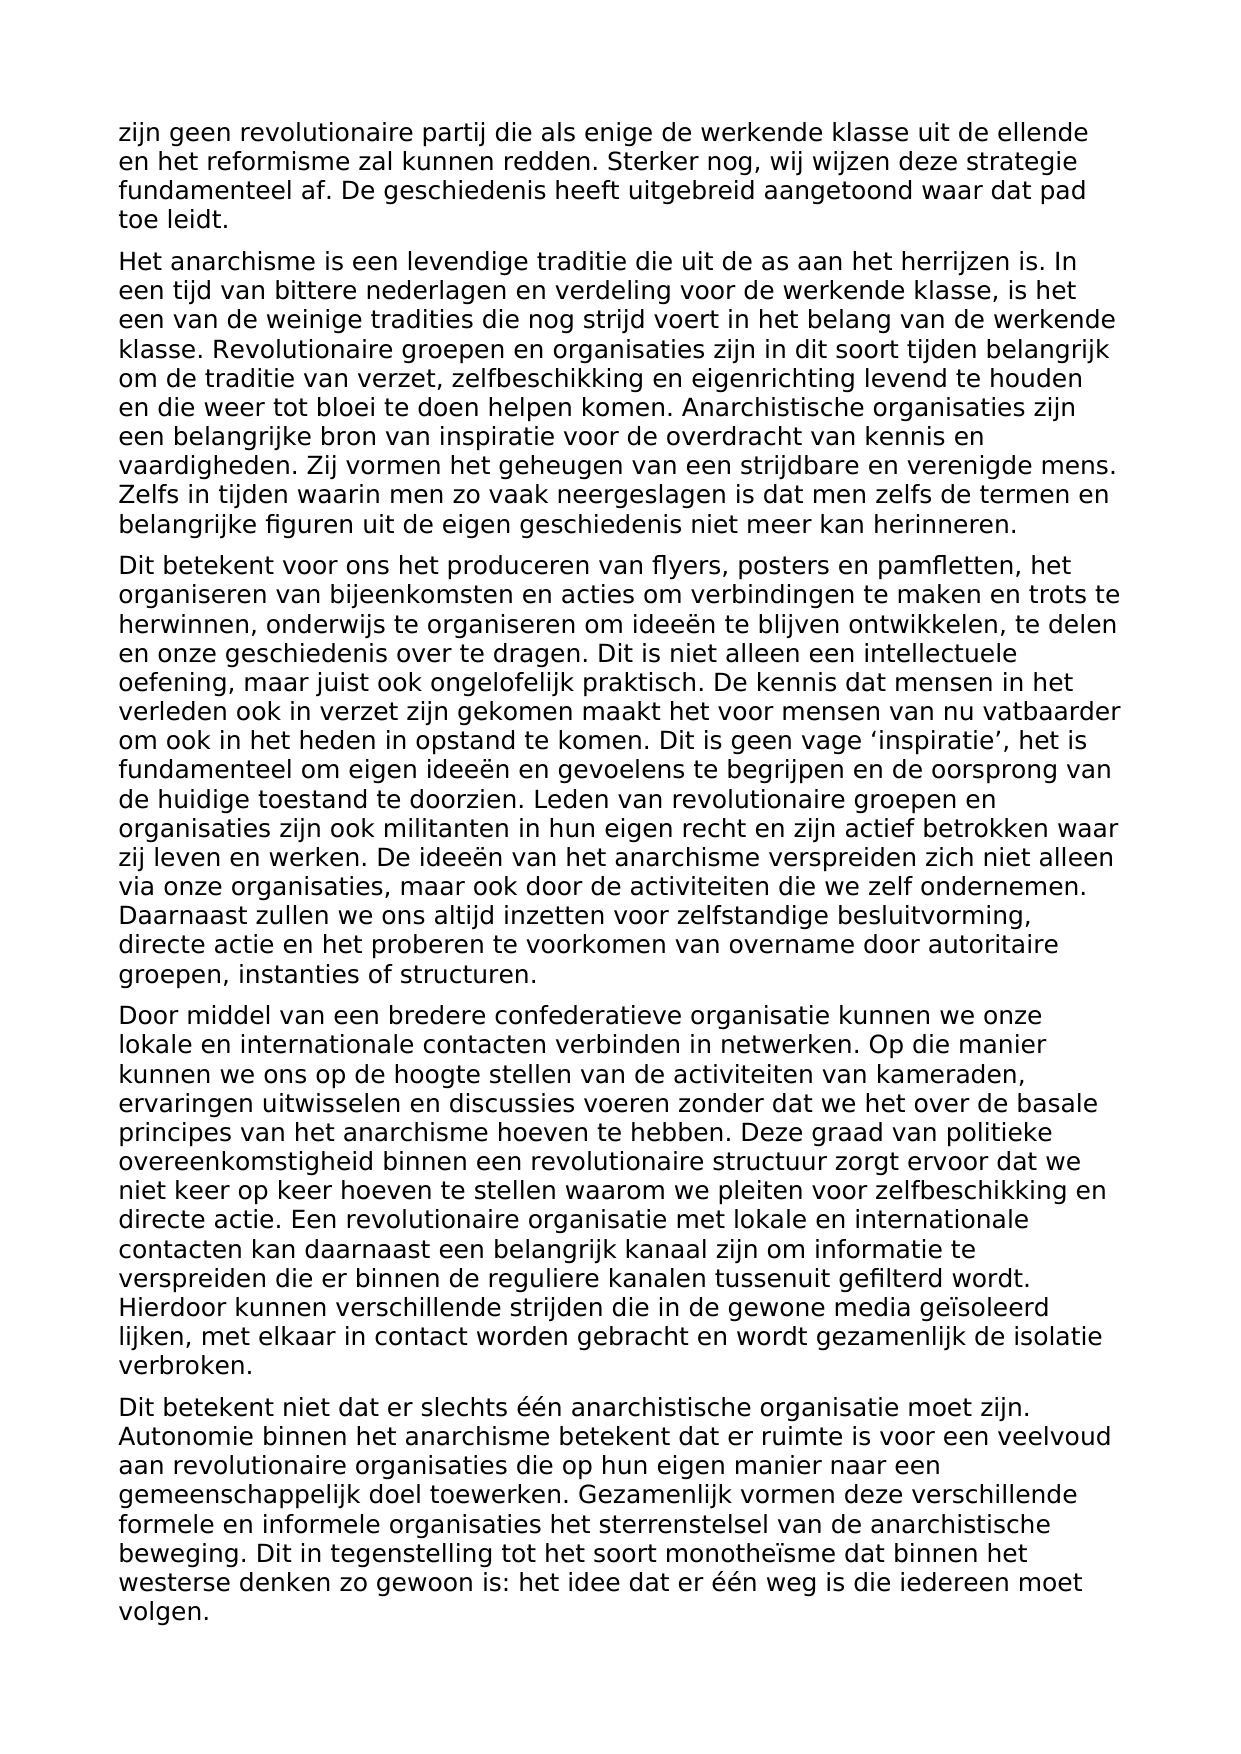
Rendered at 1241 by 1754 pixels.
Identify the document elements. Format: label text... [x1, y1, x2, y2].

text Dit betekent niet dat er slechts één anarchistische organisatie moet zijn. Autonomie binnen het anarchisme betekent dat er ruimte is voor een veelvoud aan revolutionaire organisaties die op hun eigen manier naar een gemeenschappelijk doel toewerken. Gezamenlijk vormen deze verschillende formele en informele organisaties het sterrenstelsel van de anarchistische beweging. Dit in tegenstelling tot het soort monotheïsme dat binnen het westerse denken zo gewoon is: het idee dat er één weg is die iedereen moet volgen. [118, 1393, 1122, 1626]
text Door middel van een bredere confederatieve organisatie kunnen we onze lokale en internationale contacten verbinden in netwerken. Op die manier kunnen we ons op de hoogte stellen van de activiteiten van kameraden, ervaringen uitwisselen en discussies voeren zonder dat we het over de basale principes van het anarchisme hoeven te hebben. Deze graad van politieke overeenkomstigheid binnen een revolutionaire structuur zorgt ervoor dat we niet keer op keer hoeven te stellen waarom we pleiten voor zelfbeschikking en directe actie. Een revolutionaire organisatie met lokale en internationale contacten kan daarnaast een belangrijk kanaal zijn om informatie te verspreiden die er binnen de reguliere kanalen tussenuit gefilterd wordt. Hierdoor kunnen verschillende strijden die in de gewone media geïsoleerd lijken, met elkaar in contact worden gebracht en wordt gezamenlijk de isolatie verbroken. [118, 1001, 1122, 1381]
text Het anarchisme is een levendige traditie die uit de as aan het herrijzen is. In een tijd van bittere nederlagen en verdeling voor de werkende klasse, is het een van de weinige tradities die nog strijd voert in het belang van de werkende klasse. Revolutionaire groepen en organisaties zijn in dit soort tijden belangrijk om de traditie van verzet, zelfbeschikking en eigenrichting levend te houden en die weer tot bloei te doen helpen komen. Anarchistische organisaties zijn een belangrijke bron van inspiratie voor de overdracht van kennis en vaardigheden. Zij vormen het geheugen van een strijdbare en verenigde mens. Zelfs in tijden waarin men zo vaak neergeslagen is dat men zelfs de termen en belangrijke figuren uit de eigen geschiedenis niet meer kan herinneren. [118, 247, 1122, 539]
text Dit betekent voor ons het produceren van flyers, posters en pamfletten, het organiseren van bijeenkomsten en acties om verbindingen te maken en trots te herwinnen, onderwijs te organiseren om ideeën te blijven ontwikkelen, te delen en onze geschiedenis over te dragen. Dit is niet alleen een intellectuele oefening, maar juist ook ongelofelijk praktisch. De kennis dat mensen in het verleden ook in verzet zijn gekomen maakt het voor mensen van nu vatbaarder om ook in het heden in opstand te komen. Dit is geen vage ‘inspiratie’, het is fundamenteel om eigen ideeën en gevoelens te begrijpen en de oorsprong van de huidige toestand te doorzien. Leden van revolutionaire groepen en organisaties zijn ook militanten in hun eigen recht en zijn actief betrokken waar zij leven en werken. De ideeën van het anarchisme verspreiden zich niet alleen via onze organisaties, maar ook door de activiteiten die we zelf ondernemen. Daarnaast zullen we ons altijd inzetten voor zelfstandige besluitvorming, directe actie en het proberen te voorkomen van overname door autoritaire groepen, instanties of structuren. [118, 551, 1122, 989]
text zijn geen revolutionaire partij die als enige de werkende klasse uit de ellende en het reformisme zal kunnen redden. Sterker nog, wij wijzen deze strategie fundamenteel af. De geschiedenis heeft uitgebreid aangetoond waar dat pad toe leidt. [118, 118, 1122, 235]
